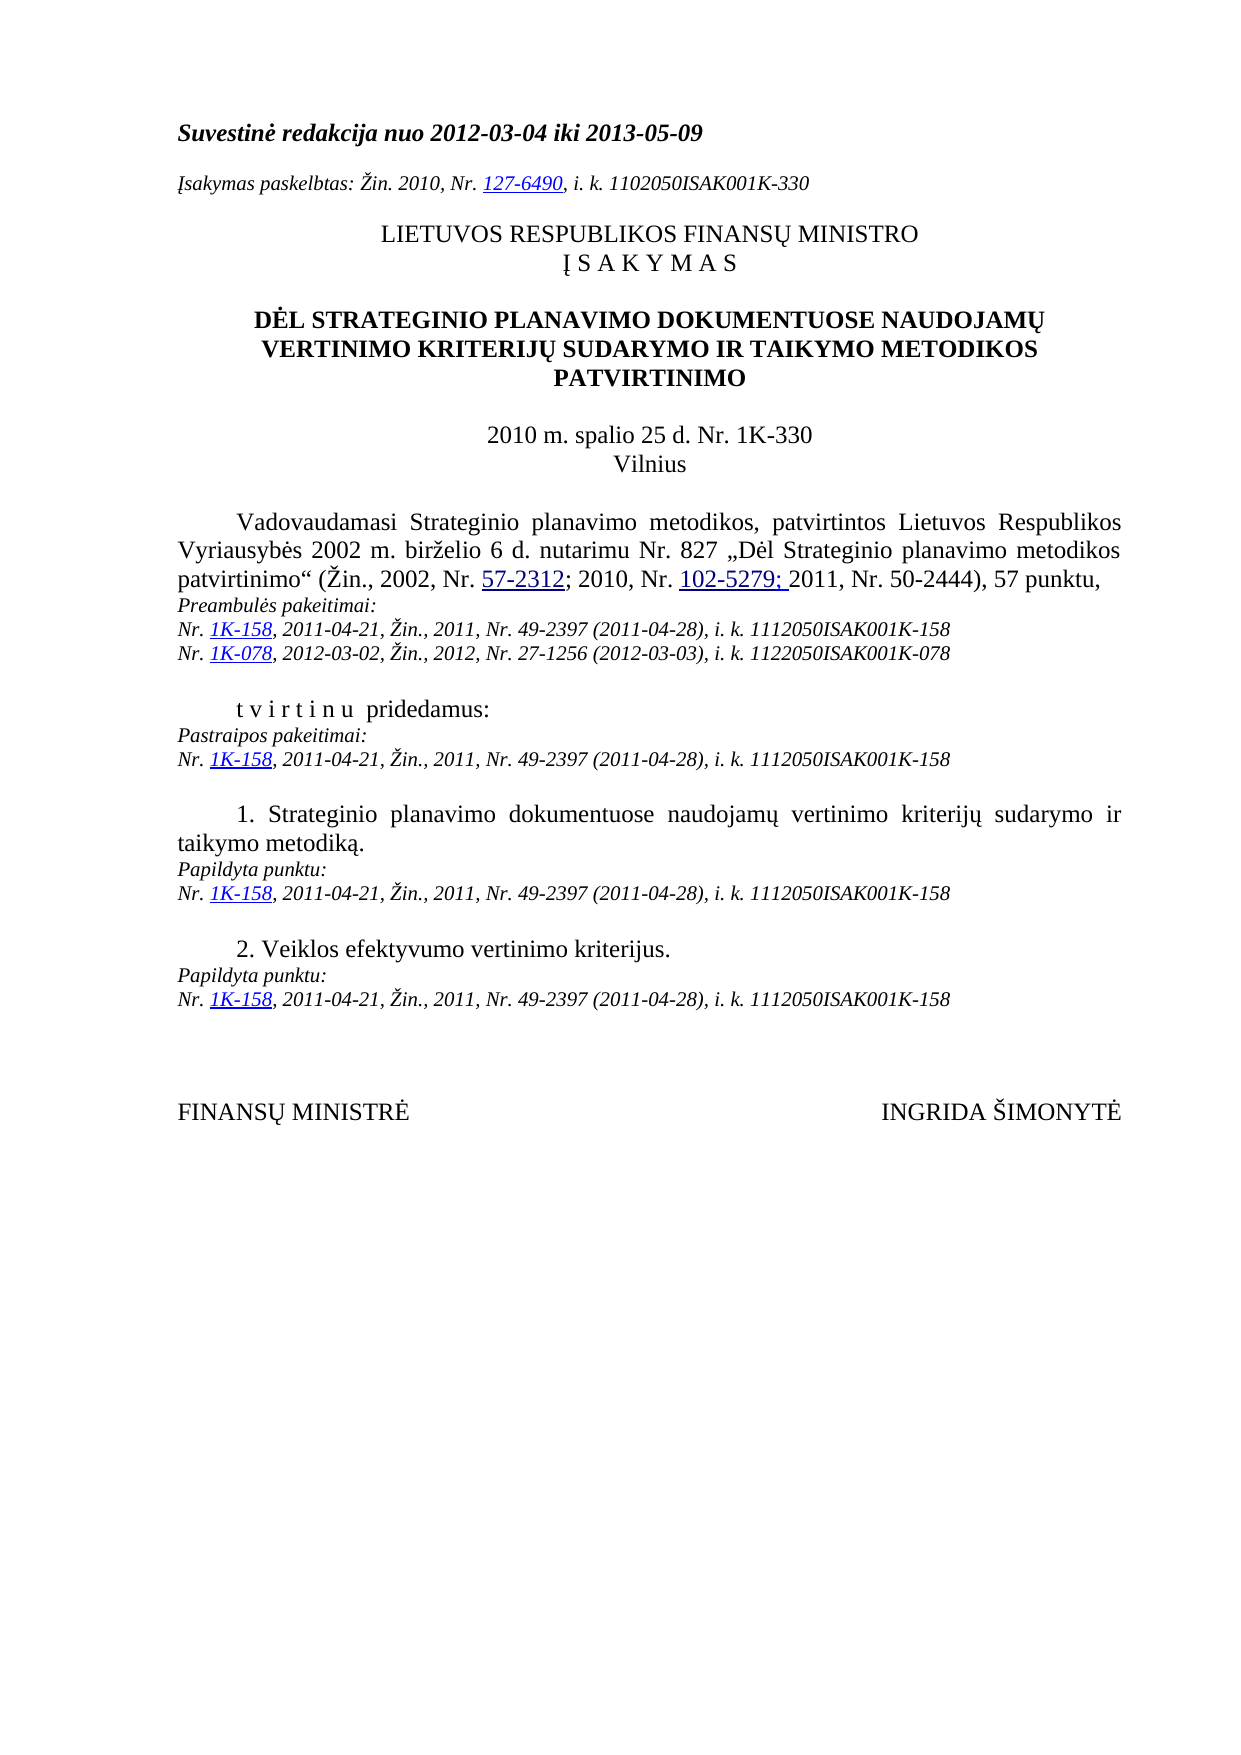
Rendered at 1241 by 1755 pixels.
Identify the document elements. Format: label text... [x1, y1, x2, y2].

text Nr. 1K-158, 2011-04-21, Žin., 2011, Nr. 49-2397 (2011-04-28), i. k. 1112050ISAK001K-158 [177, 987, 1122, 1011]
text Į S A K Y M A S [177, 248, 1122, 277]
text Nr. 1K-158, 2011-04-21, Žin., 2011, Nr. 49-2397 (2011-04-28), i. k. 1112050ISAK001K-158 [177, 747, 1122, 771]
text Nr. 1K-078, 2012-03-02, Žin., 2012, Nr. 27-1256 (2012-03-03), i. k. 1122050ISAK001K-078 [177, 641, 1122, 665]
text Nr. 1K-158, 2011-04-21, Žin., 2011, Nr. 49-2397 (2011-04-28), i. k. 1112050ISAK001K-158 [177, 881, 1122, 905]
text Preambulės pakeitimai: [177, 593, 1122, 617]
text Vadovaudamasi Strateginio planavimo metodikos, patvirtintos Lietuvos Respublikos Vyriausybės 2002 m. birželio 6 d. nutarimu Nr. 827 „Dėl Strateginio planavimo metodikos patvirtinimo“ (Žin., 2002, Nr. 57-2312; 2010, Nr. 102-5279; 2011, Nr. 50-2444), 57 punktu, [177, 507, 1122, 593]
text 2010 m. spalio 25 d. Nr. 1K-330 [177, 420, 1122, 449]
text 1. Strateginio planavimo dokumentuose naudojamų vertinimo kriterijų sudarymo ir taikymo metodiką. [177, 799, 1122, 857]
text LIETUVOS RESPUBLIKOS FINANSŲ MINISTRO [177, 219, 1122, 248]
text FINANSŲ MINISTRĖ INGRIDA ŠIMONYTĖ [177, 1097, 1122, 1126]
text Papildyta punktu: [177, 857, 1122, 881]
text Nr. 1K-158, 2011-04-21, Žin., 2011, Nr. 49-2397 (2011-04-28), i. k. 1112050ISAK001K-158 [177, 617, 1122, 641]
text 2. Veiklos efektyvumo vertinimo kriterijus. [177, 934, 1122, 962]
text DĖL STRATEGINIO PLANAVIMO DOKUMENTUOSE NAUDOJAMŲ VERTINIMO KRITERIJŲ SUDARYMO IR TAIKYMO METODIKOS PATVIRTINIMO [177, 305, 1122, 392]
text Vilnius [177, 449, 1122, 478]
text Pastraipos pakeitimai: [177, 722, 1122, 747]
text Suvestinė redakcija nuo 2012-03-04 iki 2013-05-09 [177, 118, 1122, 147]
text tvirtinu pridedamus: [177, 694, 1122, 722]
text Papildyta punktu: [177, 962, 1122, 987]
text Įsakymas paskelbtas: Žin. 2010, Nr. 127-6490, i. k. 1102050ISAK001K-330 [177, 171, 1122, 195]
